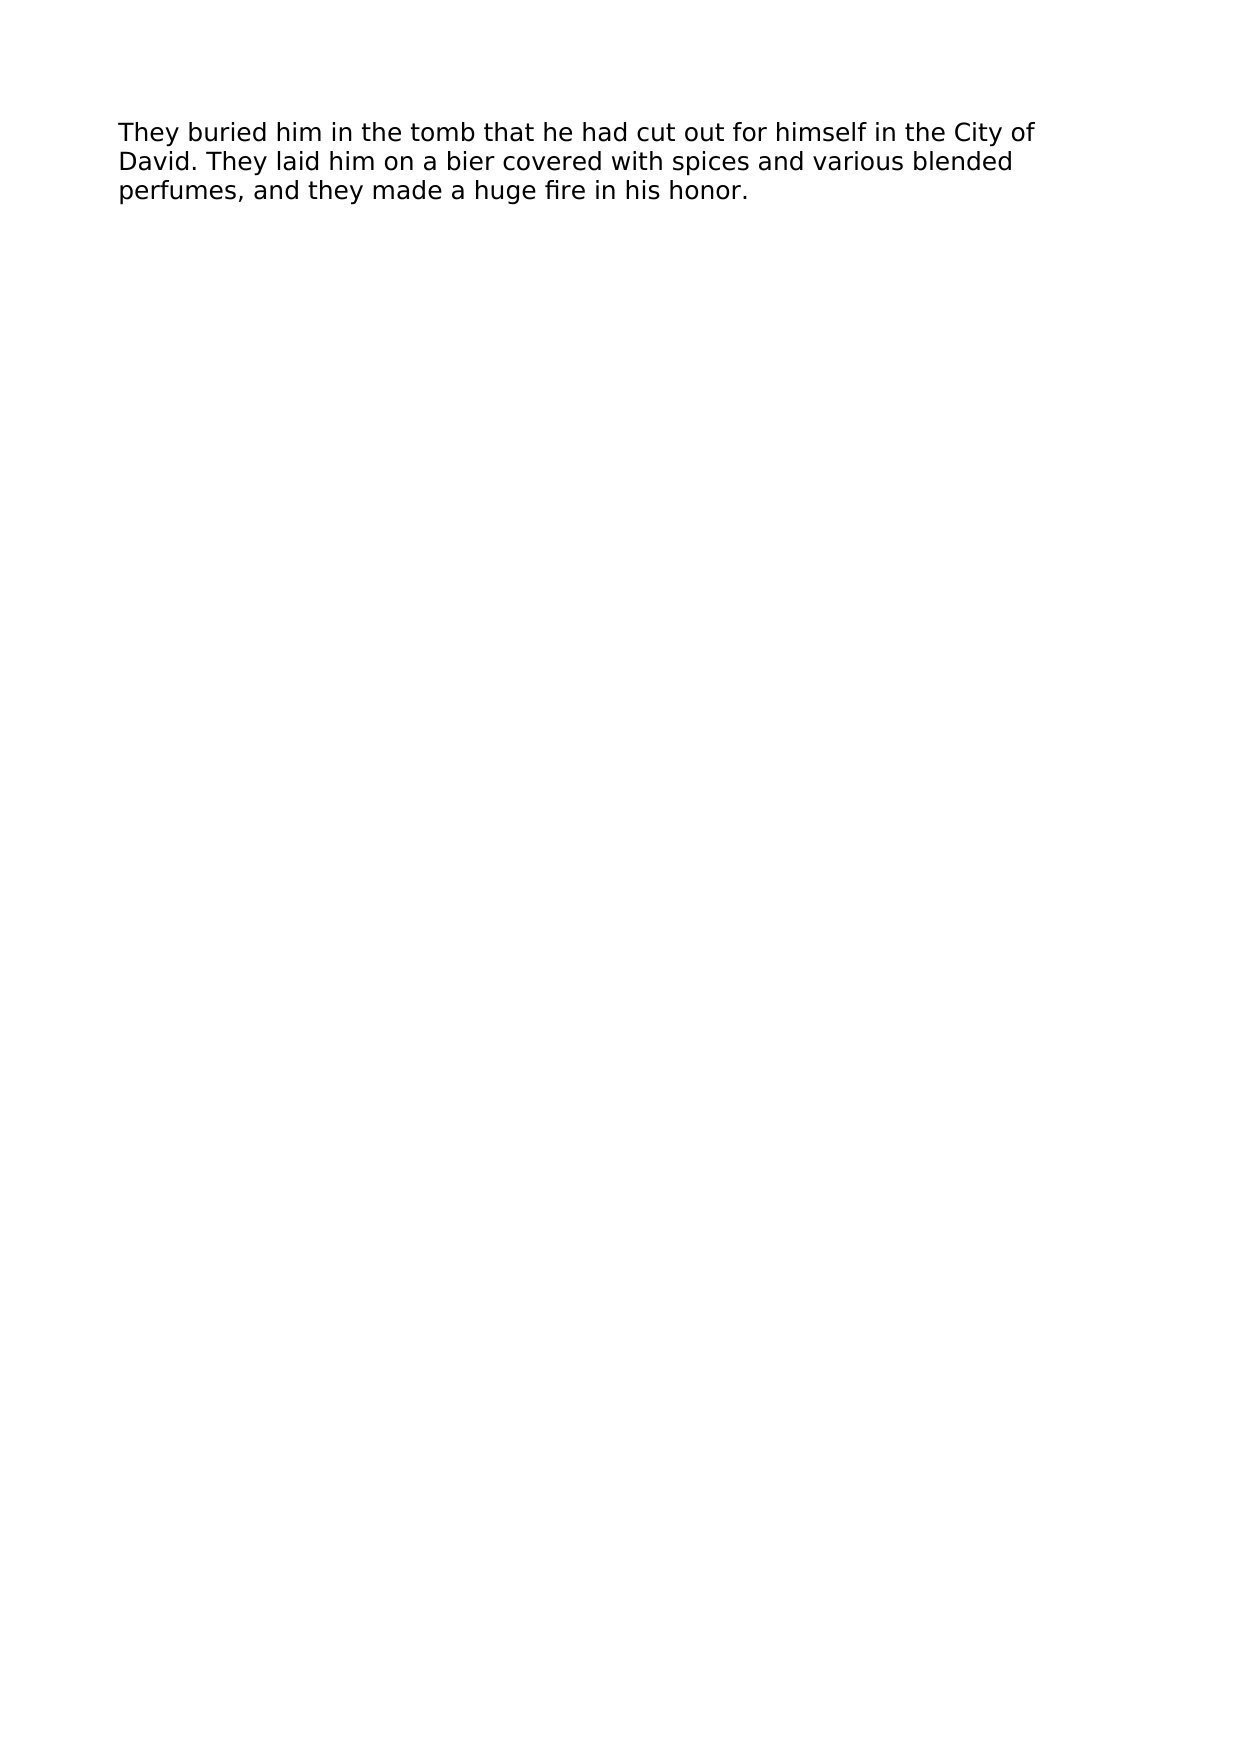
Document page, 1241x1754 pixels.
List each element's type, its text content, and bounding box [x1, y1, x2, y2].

text They buried him in the tomb that he had cut out for himself in the City of David. They laid him on a bier covered with spices and various blended perfumes, and they made a huge fire in his honor. [118, 118, 1122, 206]
